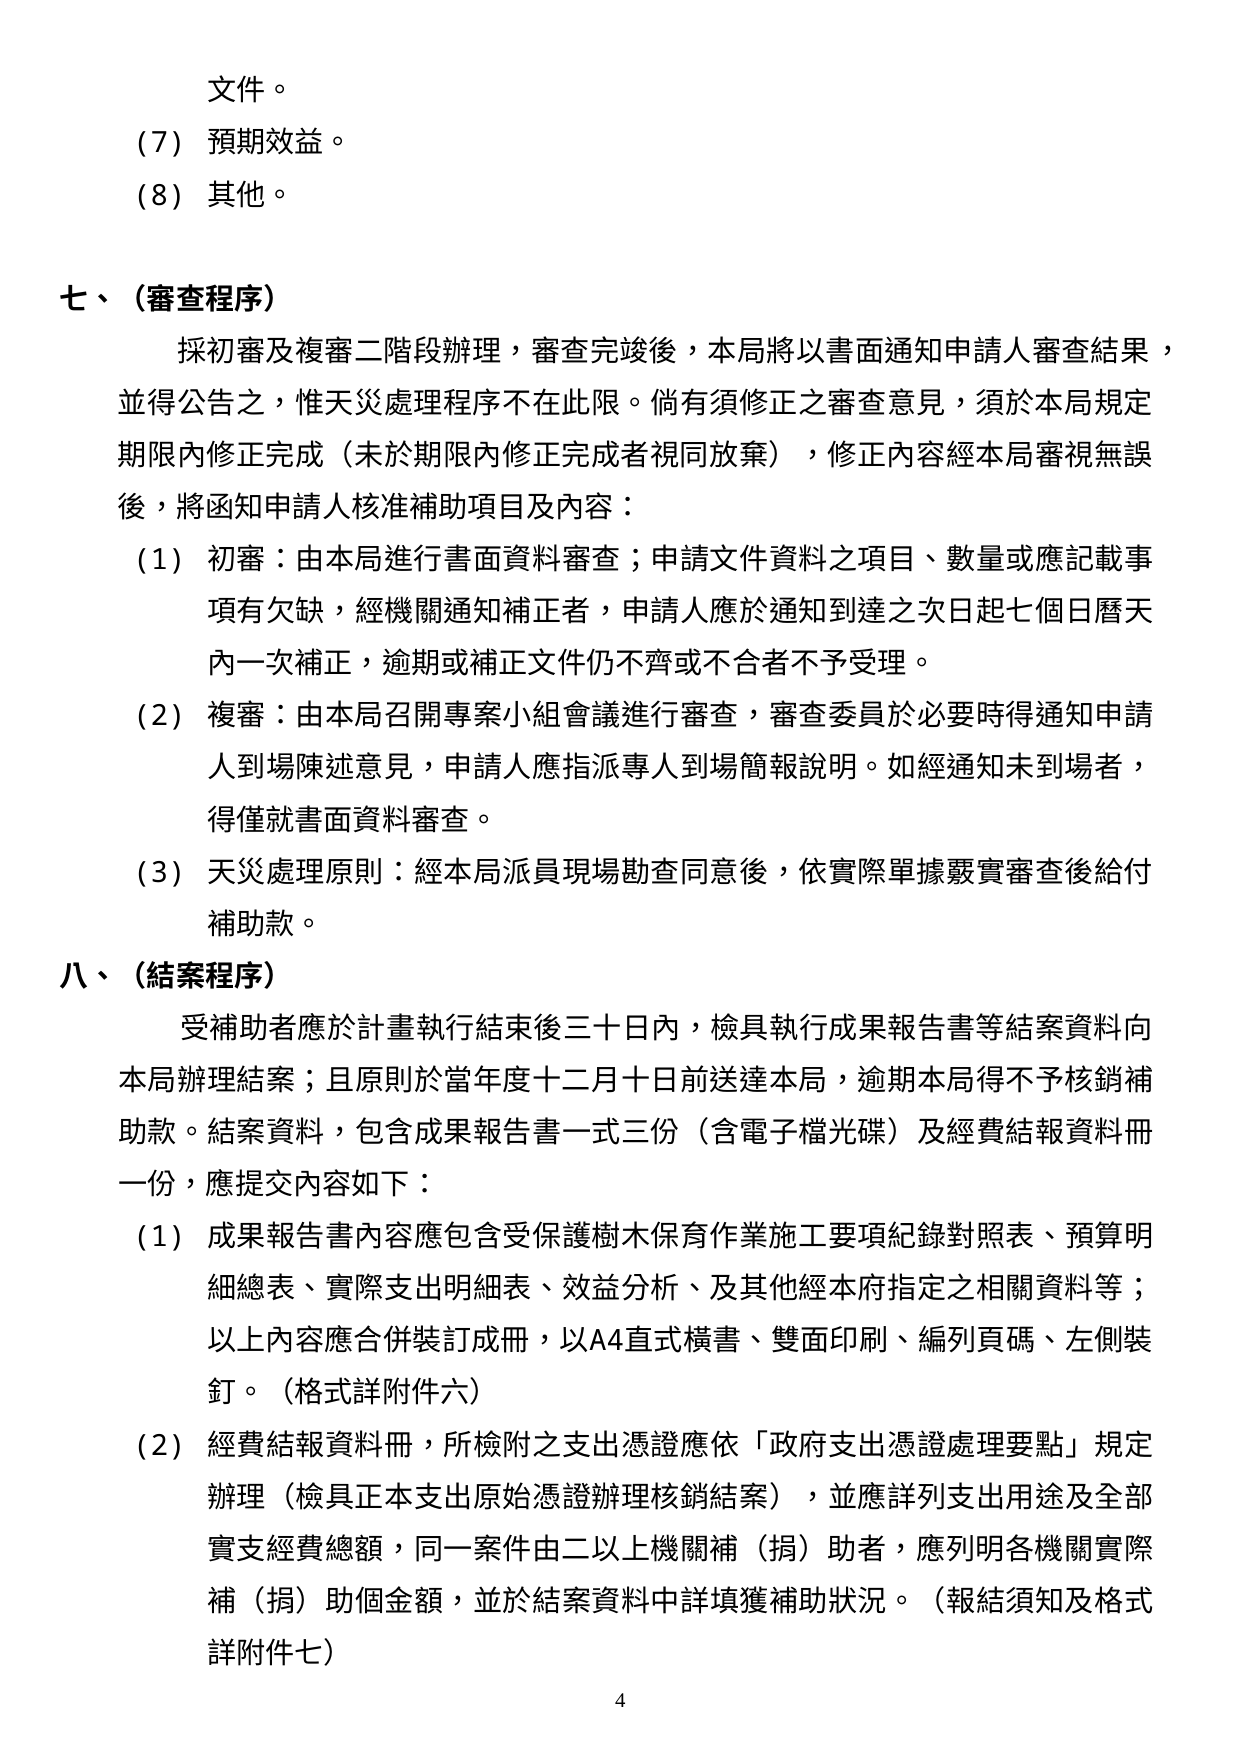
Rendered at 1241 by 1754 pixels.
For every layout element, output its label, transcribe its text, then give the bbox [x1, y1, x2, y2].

text 受補助者應於計畫執行結束後三十日內，檢具執行成果報告書等結案資料向本局辦理結案；且原則於當年度十二月十日前送達本局，逾期本局得不予核銷補助款。結案資料，包含成果報告書一式三份（含電子檔光碟）及經費結報資料冊一份，應提交內容如下： [118, 997, 1153, 1205]
list 複審：由本局召開專案小組會議進行審查，審查委員於必要時得通知申請人到場陳述意見，申請人應指派專人到場簡報說明。如經通知未到場者，得僅就書面資料審查。 [133, 684, 1153, 840]
list 其他。 [133, 163, 1183, 215]
list 成果報告書內容應包含受保護樹木保育作業施工要項紀錄對照表、預算明細總表、實際支出明細表、效益分析、及其他經本府指定之相關資料等；以上內容應合併裝訂成冊，以A4直式橫書、雙面印刷、編列頁碼、左側裝釘。（格式詳附件六） [133, 1205, 1153, 1413]
text 八、（結案程序） [59, 944, 1153, 997]
list 預期效益。 [133, 111, 1183, 163]
text 採初審及複審二階段辦理，審查完竣後，本局將以書面通知申請人審查結果，並得公告之，惟天災處理程序不在此限。倘有須修正之審查意見，須於本局規定期限內修正完成（未於期限內修正完成者視同放棄），修正內容經本局審視無誤後，將函知申請人核准補助項目及內容： [118, 319, 1153, 528]
text 七、（審查程序） [59, 267, 1196, 319]
list 初審：由本局進行書面資料審查；申請文件資料之項目、數量或應記載事項有欠缺，經機關通知補正者，申請人應於通知到達之次日起七個日曆天內一次補正，逾期或補正文件仍不齊或不合者不予受理。 [133, 528, 1153, 684]
list 預計施作承商，並檢附公司合法登記證明文件、相關實績、施作之能力證明文件。 [133, 59, 1183, 111]
list 天災處理原則：經本局派員現場勘查同意後，依實際單據覈實審查後給付補助款。 [133, 840, 1153, 944]
list 經費結報資料冊，所檢附之支出憑證應依「政府支出憑證處理要點」規定辦理（檢具正本支出原始憑證辦理核銷結案），並應詳列支出用途及全部實支經費總額，同一案件由二以上機關補（捐）助者，應列明各機關實際補（捐）助個金額，並於結案資料中詳填獲補助狀況。（報結須知及格式詳附件七） [133, 1413, 1153, 1674]
